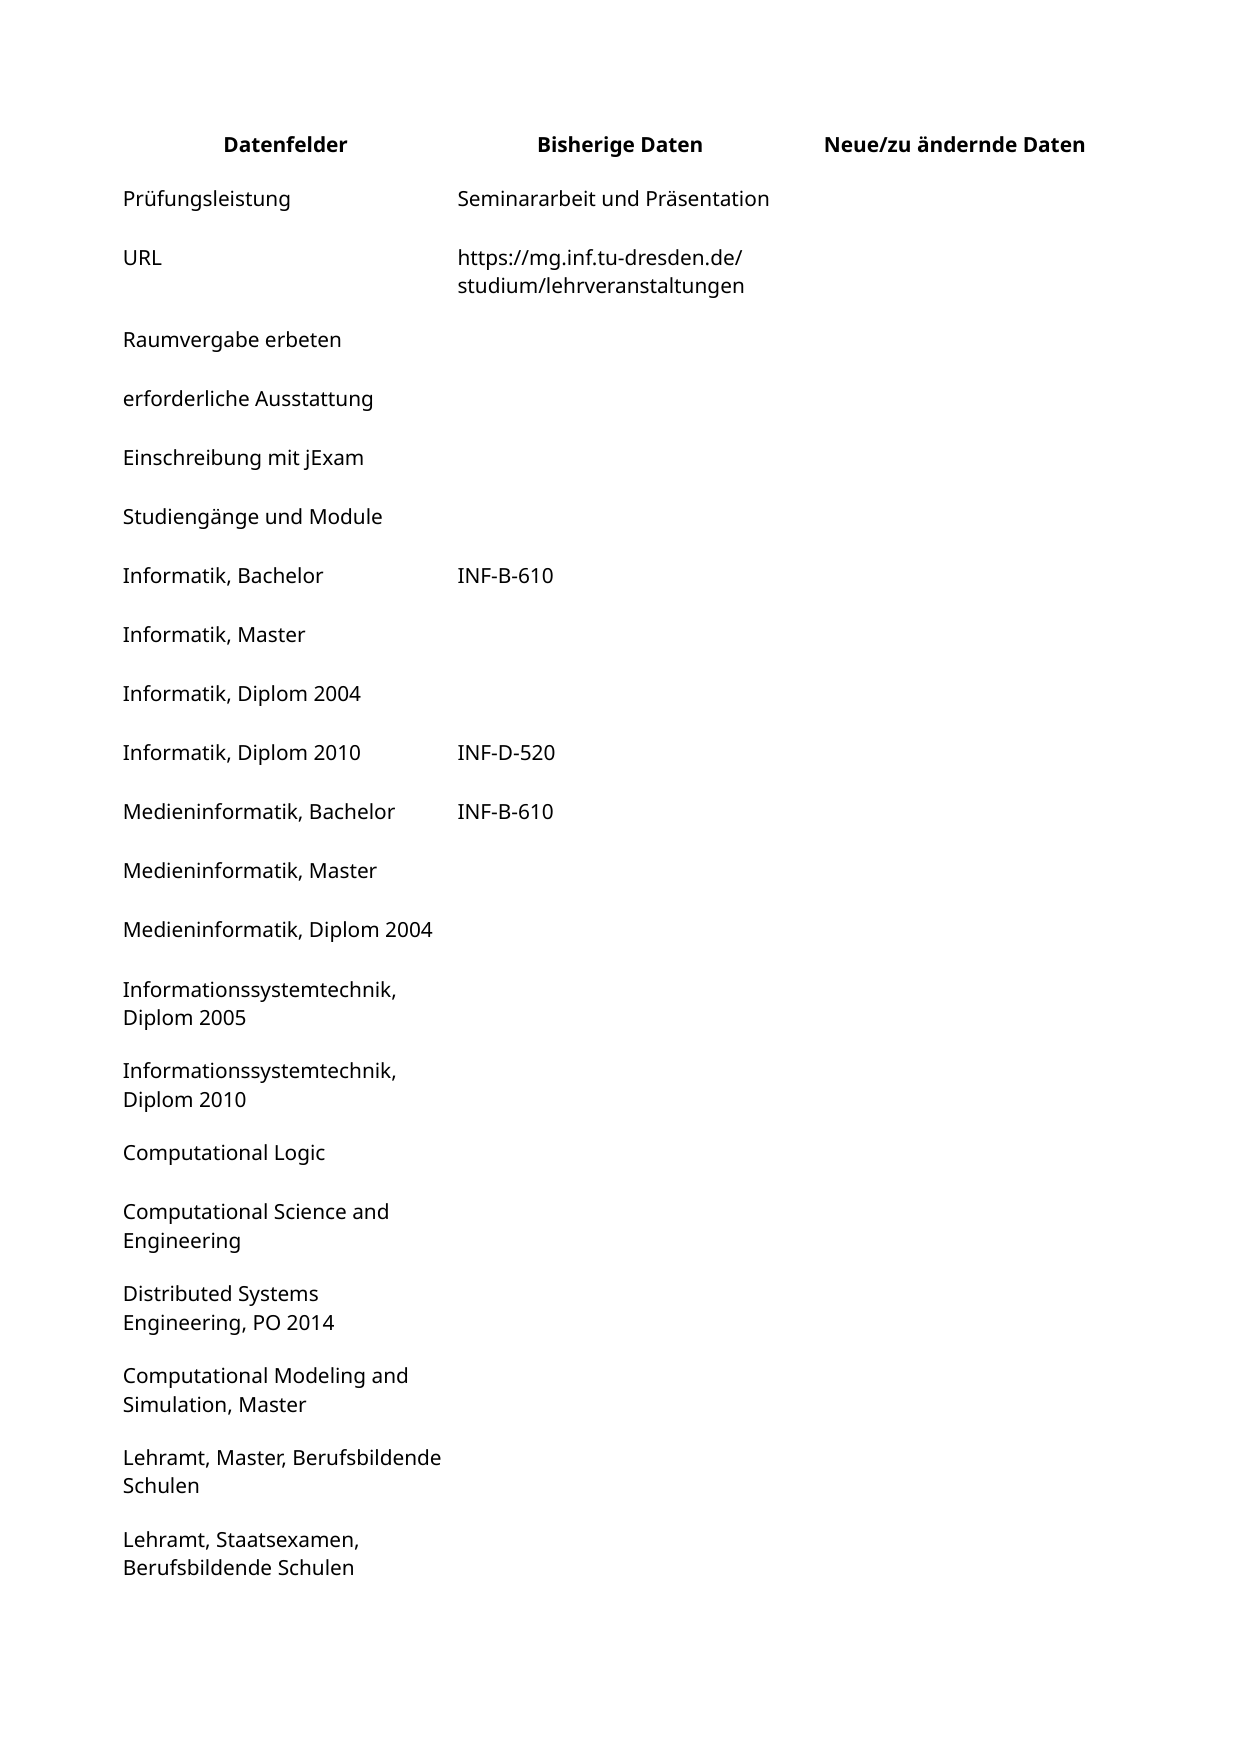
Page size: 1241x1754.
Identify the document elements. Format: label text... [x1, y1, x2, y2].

table_cell Medieninformatik, Diplom 2004 [118, 903, 453, 962]
table_cell [788, 490, 1122, 549]
table_cell erforderliche Ausstattung [118, 372, 453, 431]
table_cell [788, 1513, 1122, 1594]
table_cell [453, 431, 787, 490]
table_cell [453, 1126, 787, 1185]
table_cell INF-B-610 [453, 785, 787, 844]
table_cell Informatik, Bachelor [118, 549, 453, 608]
table_cell URL [118, 231, 453, 312]
table_cell [453, 903, 787, 962]
table_cell [453, 962, 787, 1044]
table_cell Informatik, Diplom 2004 [118, 667, 453, 726]
table_cell [788, 231, 1122, 312]
table_cell [788, 1126, 1122, 1185]
table_cell [788, 1185, 1122, 1267]
table_cell [788, 785, 1122, 844]
table_cell Informationssystemtechnik, Diplom 2005 [118, 962, 453, 1044]
table_cell Medieninformatik, Bachelor [118, 785, 453, 844]
table_cell Medieninformatik, Master [118, 844, 453, 903]
table_cell [788, 1349, 1122, 1431]
table_cell [788, 1044, 1122, 1126]
table_header Datenfelder [118, 118, 453, 172]
table_cell [788, 903, 1122, 962]
table_cell Lehramt, Master, Berufsbildende Schulen [118, 1431, 453, 1512]
table_cell INF-D-520 [453, 726, 787, 785]
table_cell [788, 726, 1122, 785]
table_cell [788, 608, 1122, 667]
table_cell Computational Modeling and Simulation, Master [118, 1349, 453, 1431]
table_cell Studiengänge und Module [118, 490, 453, 549]
table_cell Distributed Systems Engineering, PO 2014 [118, 1267, 453, 1349]
table_cell https://mg.inf.tu-dresden.de/studium/lehrveranstaltungen [453, 231, 787, 312]
table_cell [788, 667, 1122, 726]
table_cell Seminararbeit und Präsentation [453, 172, 787, 231]
table_header Bisherige Daten [453, 118, 787, 172]
table_cell Raumvergabe erbeten [118, 313, 453, 372]
table_cell [788, 431, 1122, 490]
table_cell [453, 1185, 787, 1267]
table_cell [453, 844, 787, 903]
table_cell [453, 313, 787, 372]
table_cell [788, 1267, 1122, 1349]
table_cell [788, 844, 1122, 903]
table_cell [453, 490, 787, 549]
table_cell [453, 1431, 787, 1512]
table_cell Informationssystemtechnik, Diplom 2010 [118, 1044, 453, 1126]
table_cell [453, 1044, 787, 1126]
table_cell [788, 172, 1122, 231]
table_cell Lehramt, Staatsexamen, Berufsbildende Schulen [118, 1513, 453, 1594]
table_cell Prüfungsleistung [118, 172, 453, 231]
table_cell [788, 1431, 1122, 1512]
table_cell Informatik, Diplom 2010 [118, 726, 453, 785]
table_cell [788, 372, 1122, 431]
table_cell [788, 313, 1122, 372]
table_cell [453, 372, 787, 431]
table_cell [453, 1513, 787, 1594]
table_cell Computational Logic [118, 1126, 453, 1185]
table_cell [453, 608, 787, 667]
table_cell [453, 1267, 787, 1349]
table_cell [788, 549, 1122, 608]
table_cell [788, 962, 1122, 1044]
table_header Neue/zu ändernde Daten [788, 118, 1122, 172]
table_cell Computational Science and Engineering [118, 1185, 453, 1267]
table_cell [453, 667, 787, 726]
table_cell INF-B-610 [453, 549, 787, 608]
table_cell Einschreibung mit jExam [118, 431, 453, 490]
table_cell Informatik, Master [118, 608, 453, 667]
table_cell [453, 1349, 787, 1431]
